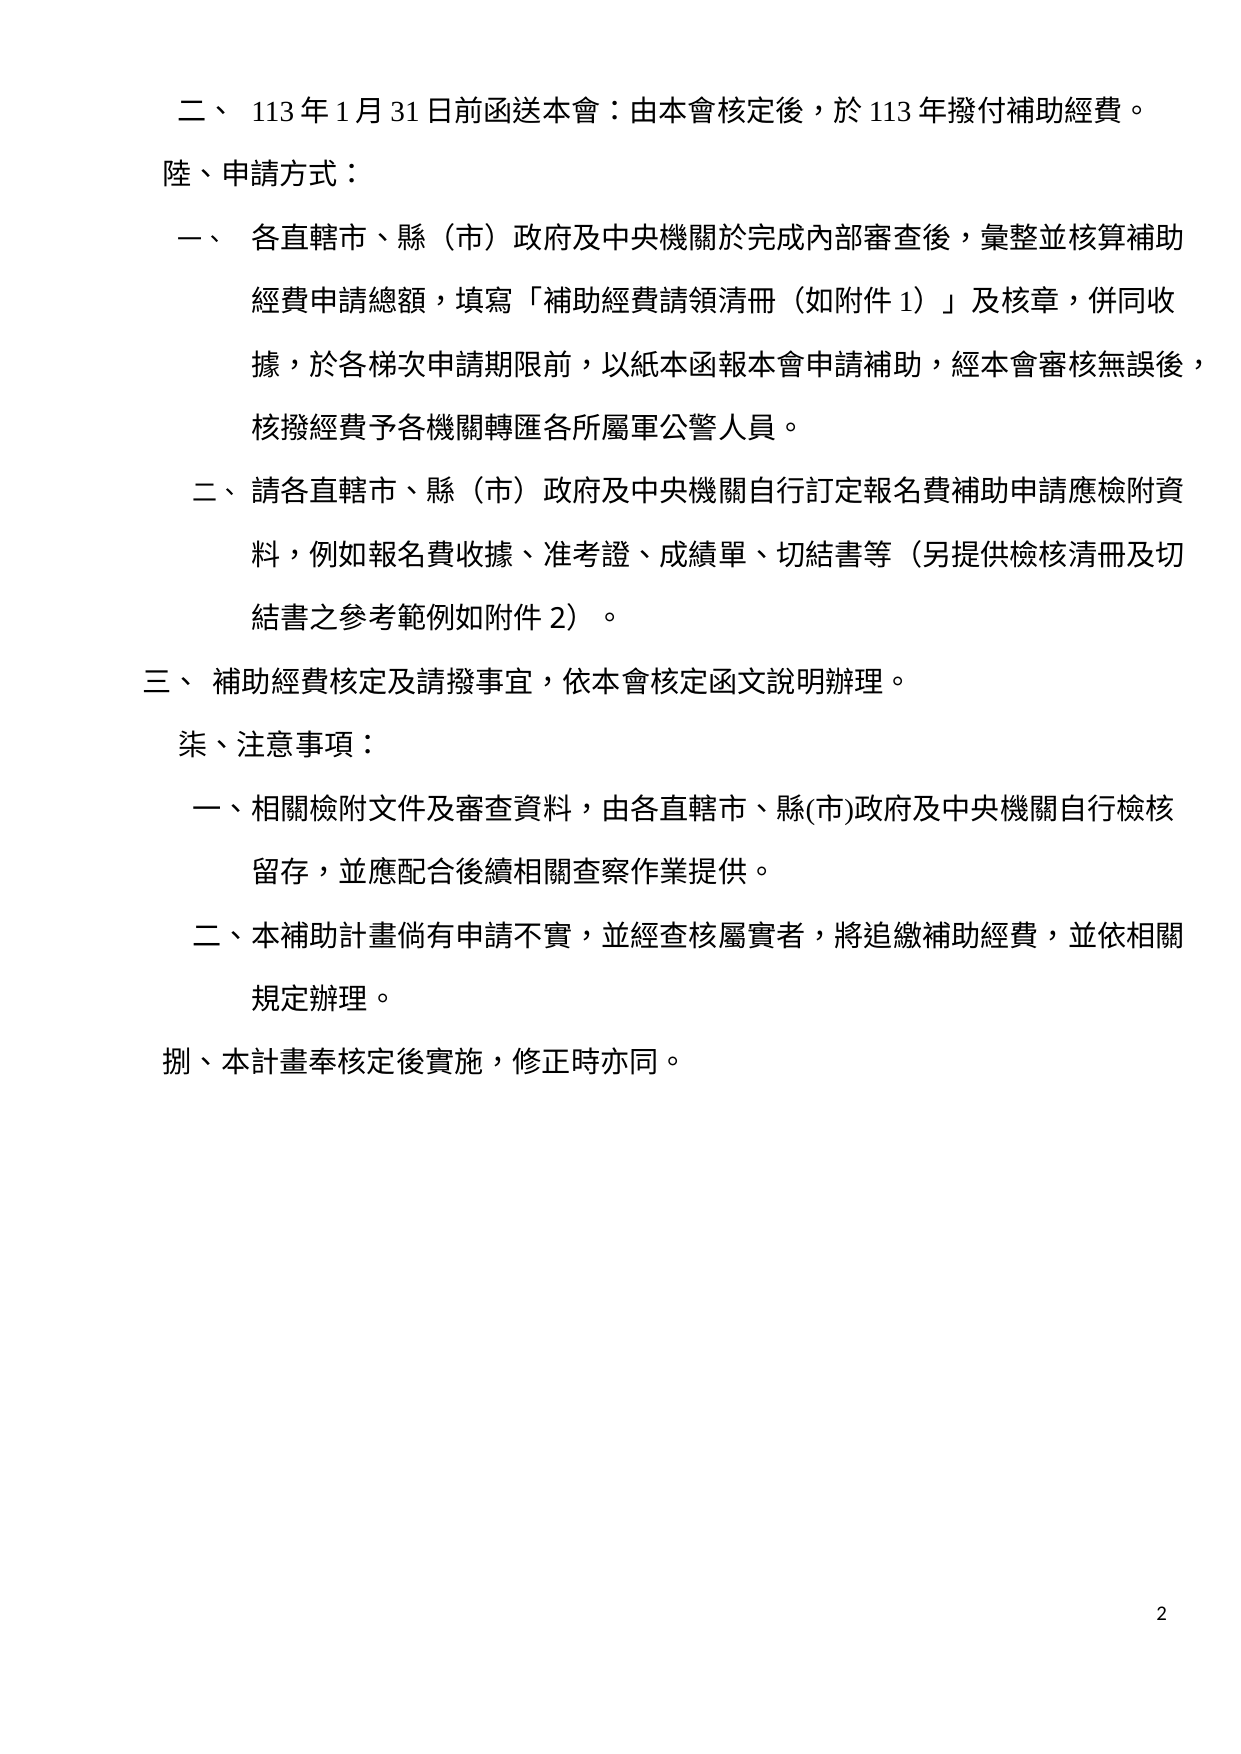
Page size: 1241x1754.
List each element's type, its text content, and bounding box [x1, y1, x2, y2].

list 113年1月31日前函送本會：由本會核定後，於113 年撥付補助經費。 [177, 87, 1196, 130]
list 相關檢附文件及審查資料，由各直轄市、縣(市)政府及中央機關自行檢核留存，並應配合後續相關查察作業提供。 [192, 785, 1196, 891]
list 本補助計畫倘有申請不實，並經查核屬實者，將追繳補助經費，並依相關規定辦理。 [192, 912, 1196, 1018]
text 捌、本計畫奉核定後實施，修正時亦同。 [162, 1039, 1167, 1081]
list 補助經費核定及請撥事宜，依本會核定函文說明辦理。 [142, 658, 1196, 701]
text 柒、注意事項： [178, 722, 1167, 764]
list 請各直轄市、縣（市）政府及中央機關自行訂定報名費補助申請應檢附資料，例如報名費收據、准考證、成績單、切結書等（另提供檢核清冊及切結書之參考範例如附件2）。 [192, 468, 1196, 637]
text 陸、申請方式： [162, 151, 1167, 193]
list 各直轄市、縣（市）政府及中央機關於完成內部審查後，彙整並核算補助經費申請總額，填寫「補助經費請領清冊（如附件1）」及核章，併同收據，於各梯次申請期限前，以紙本函報本會申請補助，經本會審核無誤後，核撥經費予各機關轉匯各所屬軍公警人員。 [177, 214, 1196, 447]
